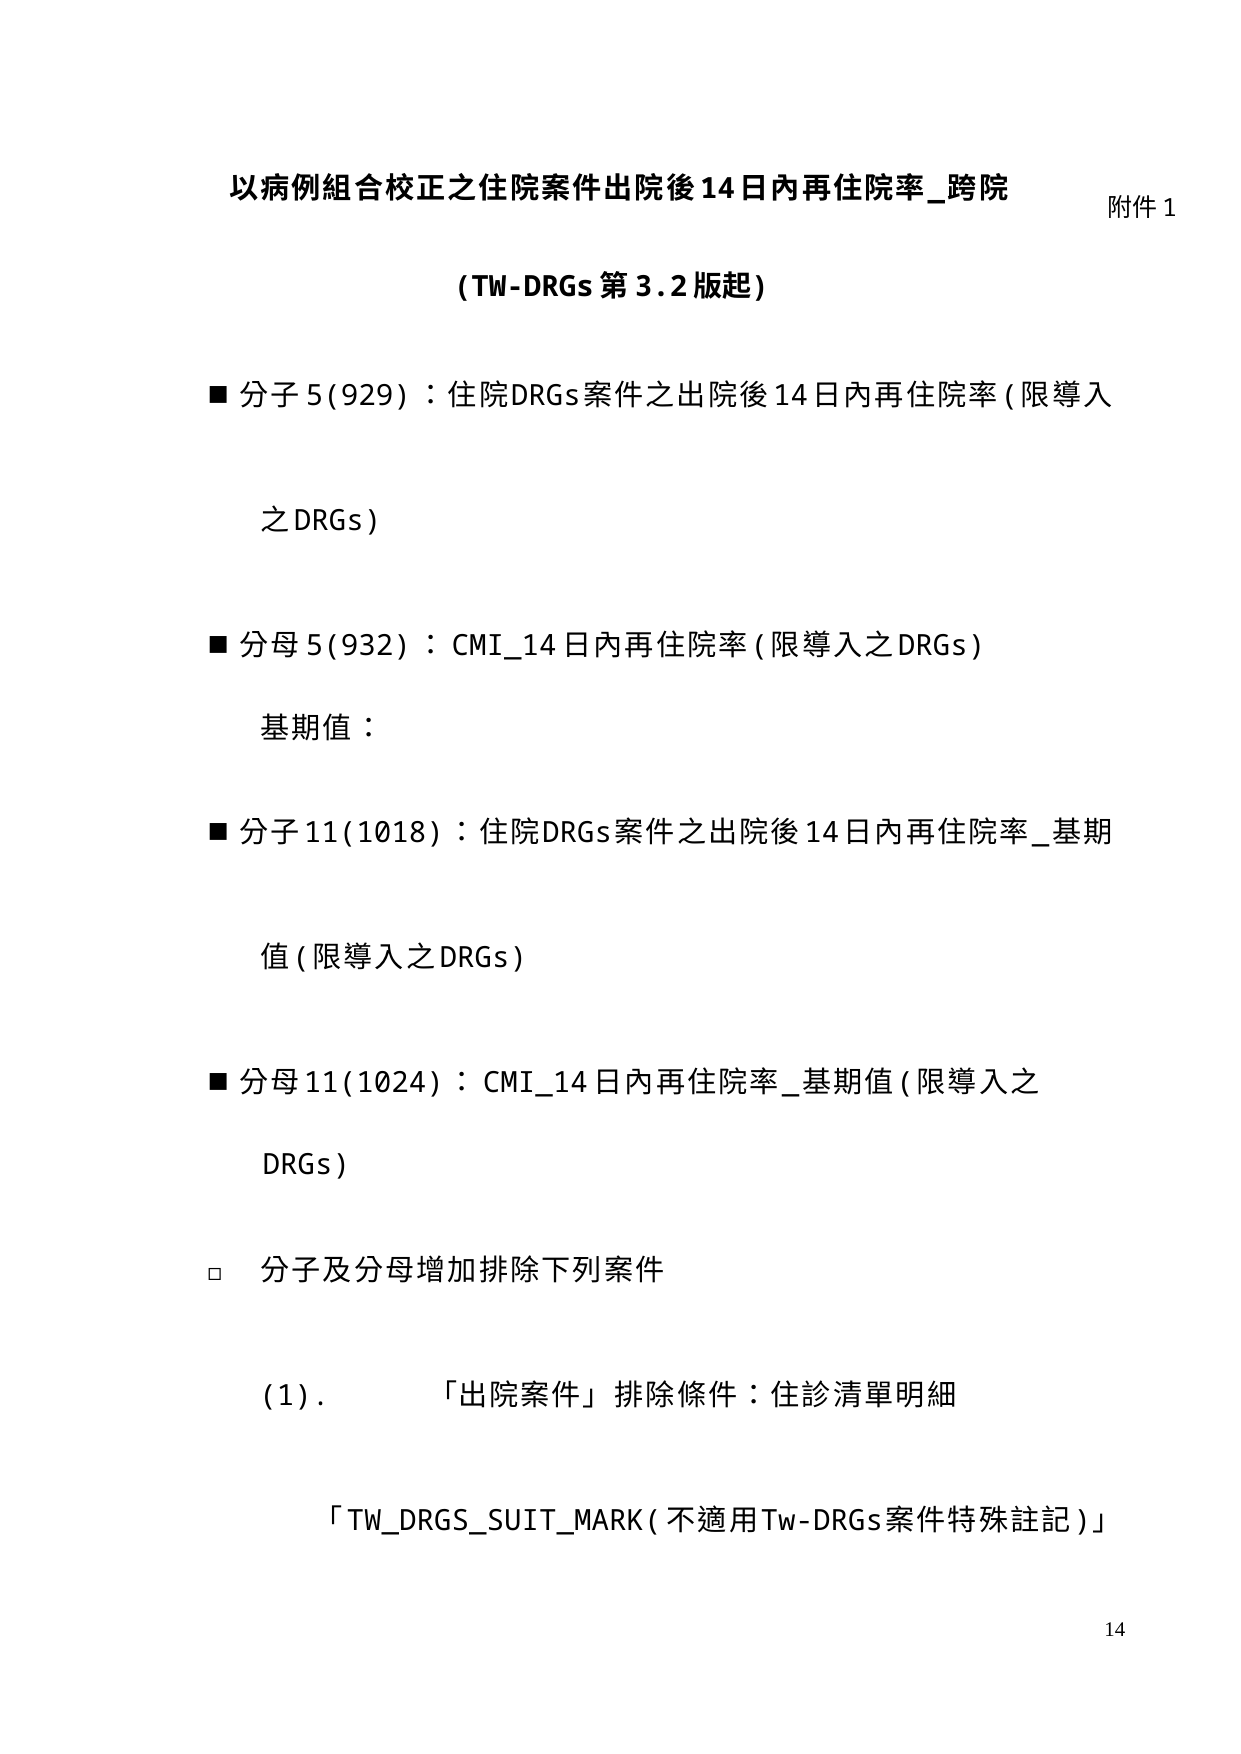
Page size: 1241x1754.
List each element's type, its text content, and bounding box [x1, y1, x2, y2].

text 基期值： [163, 684, 1124, 747]
list 分子11(1018)：住院DRGs案件之出院後14日內再住院率_基期值(限導入之DRGs) [201, 747, 1124, 997]
list 分母11(1024)：CMI_14日內再住院率_基期值(限導入之DRGs) [201, 997, 1124, 1184]
text 附件1 [1107, 188, 1184, 224]
list 「出院案件」排除條件：住診清單明細「TW_DRGS_SUIT_MARK(不適用Tw-DRGs案件特殊註記)」 [251, 1309, 1124, 1559]
list 分子5(929)：住院DRGs案件之出院後14日內再住院率(限導入之DRGs) [201, 309, 1124, 559]
text (TW-DRGs第3.2版起) [110, 180, 1199, 309]
text 以病例組合校正之住院案件出院後14日內再住院率_跨院 [113, 103, 1124, 228]
list 分母5(932)：CMI_14日內再住院率(限導入之DRGs) [201, 559, 1124, 684]
list 分子及分母增加排除下列案件 [207, 1184, 1124, 1309]
